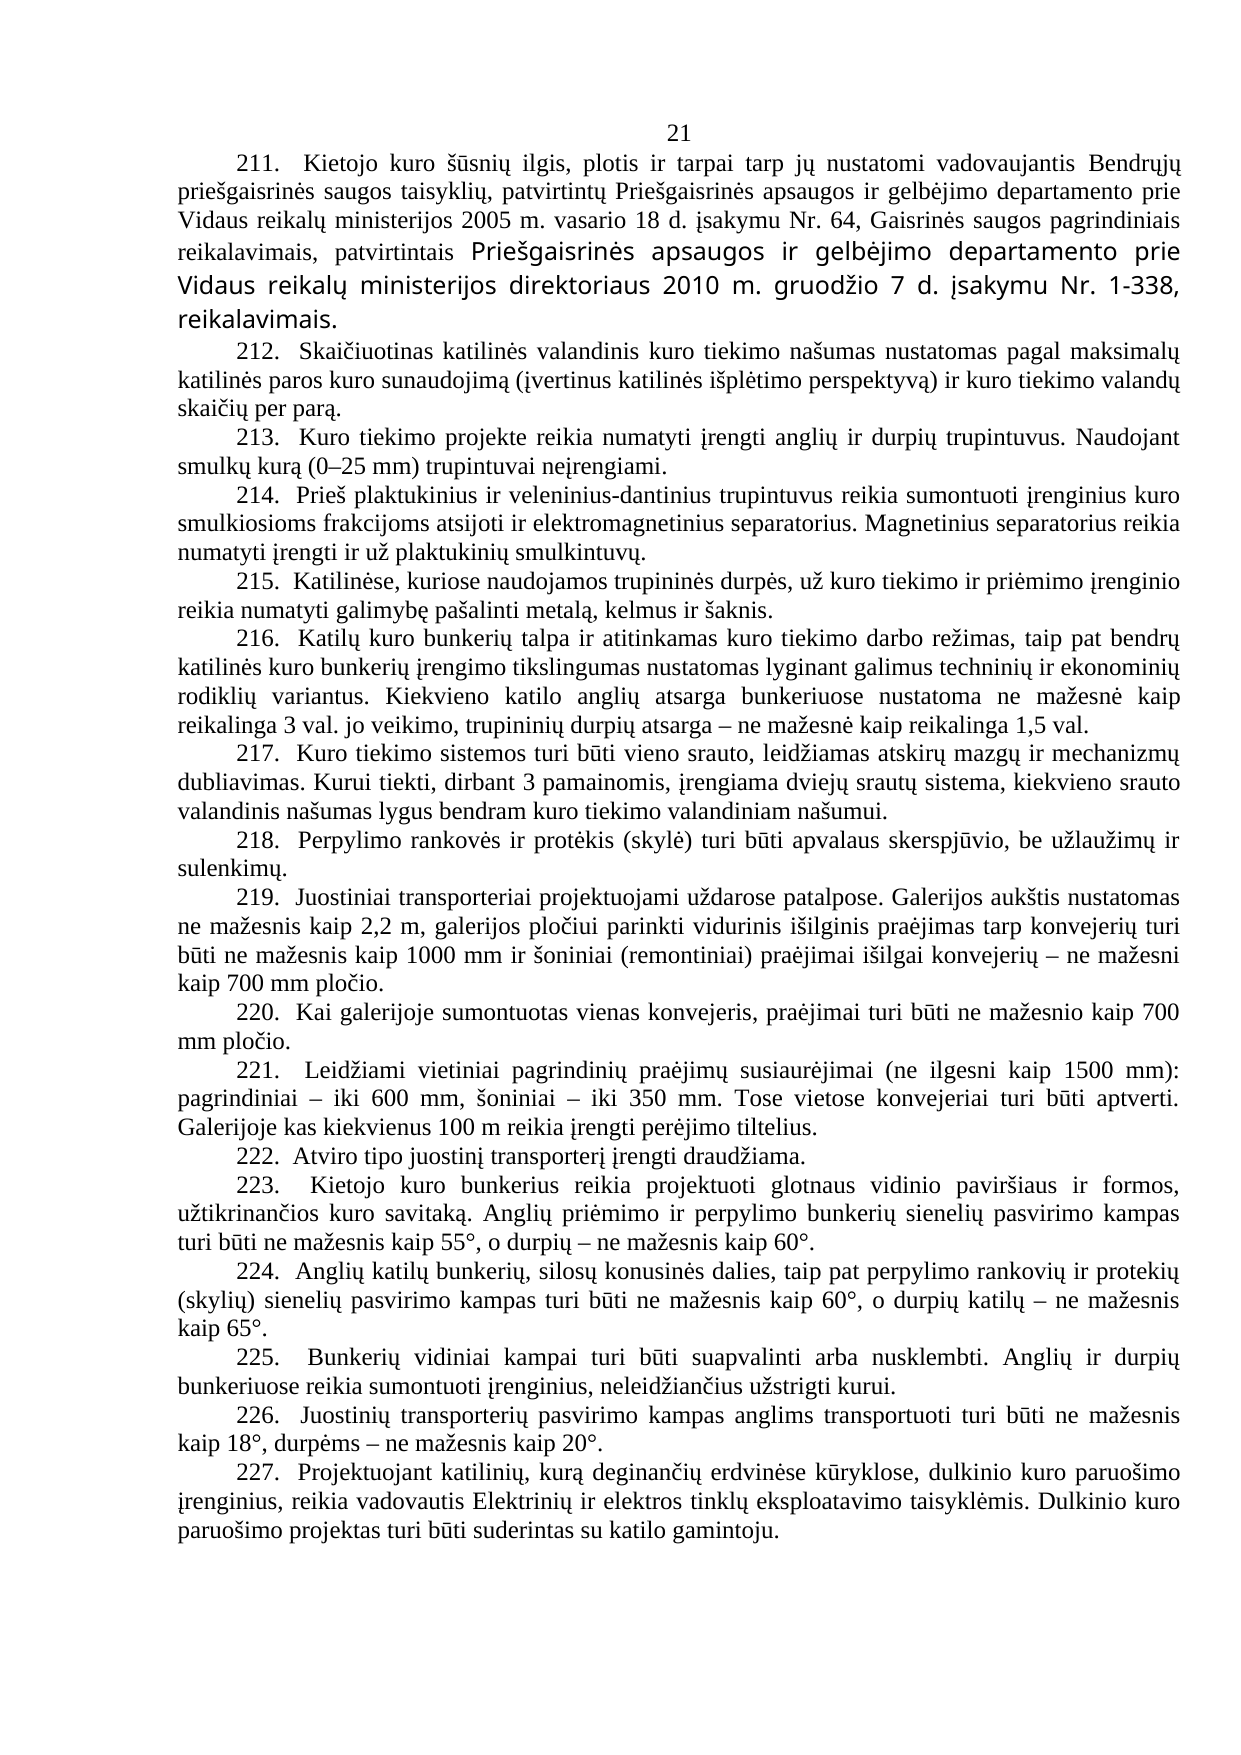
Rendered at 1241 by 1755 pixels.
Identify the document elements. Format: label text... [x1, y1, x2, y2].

text 218. Perpylimo rankovės ir protėkis (skylė) turi būti apvalaus skerspjūvio, be užlaužimų ir sulenkimų. [177, 825, 1181, 882]
text 223. Kietojo kuro bunkerius reikia projektuoti glotnaus vidinio paviršiaus ir formos, užtikrinančios kuro savitaką. Anglių priėmimo ir perpylimo bunkerių sienelių pasvirimo kampas turi būti ne mažesnis kaip 55°, o durpių – ne mažesnis kaip 60°. [177, 1170, 1181, 1256]
text 212. Skaičiuotinas katilinės valandinis kuro tiekimo našumas nustatomas pagal maksimalų katilinės paros kuro sunaudojimą (įvertinus katilinės išplėtimo perspektyvą) ir kuro tiekimo valandų skaičių per parą. [177, 336, 1181, 422]
text 220. Kai galerijoje sumontuotas vienas konvejeris, praėjimai turi būti ne mažesnio kaip 700 mm pločio. [177, 997, 1181, 1055]
text 227. Projektuojant katilinių, kurą deginančių erdvinėse kūryklose, dulkinio kuro paruošimo įrenginius, reikia vadovautis Elektrinių ir elektros tinklų eksploatavimo taisyklėmis. Dulkinio kuro paruošimo projektas turi būti suderintas su katilo gamintoju. [177, 1457, 1181, 1543]
text 215. Katilinėse, kuriose naudojamos trupininės durpės, už kuro tiekimo ir priėmimo įrenginio reikia numatyti galimybę pašalinti metalą, kelmus ir šaknis. [177, 566, 1181, 623]
text 211. Kietojo kuro šūsnių ilgis, plotis ir tarpai tarp jų nustatomi vadovaujantis Bendrųjų priešgaisrinės saugos taisyklių, patvirtintų Priešgaisrinės apsaugos ir gelbėjimo departamento prie Vidaus reikalų ministerijos 2005 m. vasario 18 d. įsakymu Nr. 64, Gaisrinės saugos pagrindiniais reikalavimais, patvirtintais Priešgaisrinės apsaugos ir gelbėjimo departamento prie Vidaus reikalų ministerijos direktoriaus 2010 m. gruodžio 7 d. įsakymu Nr. 1-338, reikalavimais. [177, 148, 1181, 336]
text 213. Kuro tiekimo projekte reikia numatyti įrengti anglių ir durpių trupintuvus. Naudojant smulkų kurą (0–25 mm) trupintuvai neįrengiami. [177, 422, 1181, 480]
text 225. Bunkerių vidiniai kampai turi būti suapvalinti arba nusklembti. Anglių ir durpių bunkeriuose reikia sumontuoti įrenginius, neleidžiančius užstrigti kurui. [177, 1342, 1181, 1400]
text 219. Juostiniai transporteriai projektuojami uždarose patalpose. Galerijos aukštis nustatomas ne mažesnis kaip 2,2 m, galerijos pločiui parinkti vidurinis išilginis praėjimas tarp konvejerių turi būti ne mažesnis kaip 1000 mm ir šoniniai (remontiniai) praėjimai išilgai konvejerių – ne mažesni kaip 700 mm pločio. [177, 882, 1181, 997]
text 222. Atviro tipo juostinį transporterį įrengti draudžiama. [177, 1141, 1181, 1170]
text 217. Kuro tiekimo sistemos turi būti vieno srauto, leidžiamas atskirų mazgų ir mechanizmų dubliavimas. Kurui tiekti, dirbant 3 pamainomis, įrengiama dviejų srautų sistema, kiekvieno srauto valandinis našumas lygus bendram kuro tiekimo valandiniam našumui. [177, 738, 1181, 825]
text 214. Prieš plaktukinius ir veleninius-dantinius trupintuvus reikia sumontuoti įrenginius kuro smulkiosioms frakcijoms atsijoti ir elektromagnetinius separatorius. Magnetinius separatorius reikia numatyti įrengti ir už plaktukinių smulkintuvų. [177, 480, 1181, 566]
text 216. Katilų kuro bunkerių talpa ir atitinkamas kuro tiekimo darbo režimas, taip pat bendrų katilinės kuro bunkerių įrengimo tikslingumas nustatomas lyginant galimus techninių ir ekonominių rodiklių variantus. Kiekvieno katilo anglių atsarga bunkeriuose nustatoma ne mažesnė kaip reikalinga 3 val. jo veikimo, trupininių durpių atsarga – ne mažesnė kaip reikalinga 1,5 val. [177, 623, 1181, 738]
text 226. Juostinių transporterių pasvirimo kampas anglims transportuoti turi būti ne mažesnis kaip 18°, durpėms – ne mažesnis kaip 20°. [177, 1400, 1181, 1457]
text 224. Anglių katilų bunkerių, silosų konusinės dalies, taip pat perpylimo rankovių ir protekių (skylių) sienelių pasvirimo kampas turi būti ne mažesnis kaip 60°, o durpių katilų – ne mažesnis kaip 65°. [177, 1256, 1181, 1342]
text 221. Leidžiami vietiniai pagrindinių praėjimų susiaurėjimai (ne ilgesni kaip 1500 mm): pagrindiniai – iki 600 mm, šoniniai – iki 350 mm. Tose vietose konvejeriai turi būti aptverti. Galerijoje kas kiekvienus 100 m reikia įrengti perėjimo tiltelius. [177, 1055, 1181, 1141]
